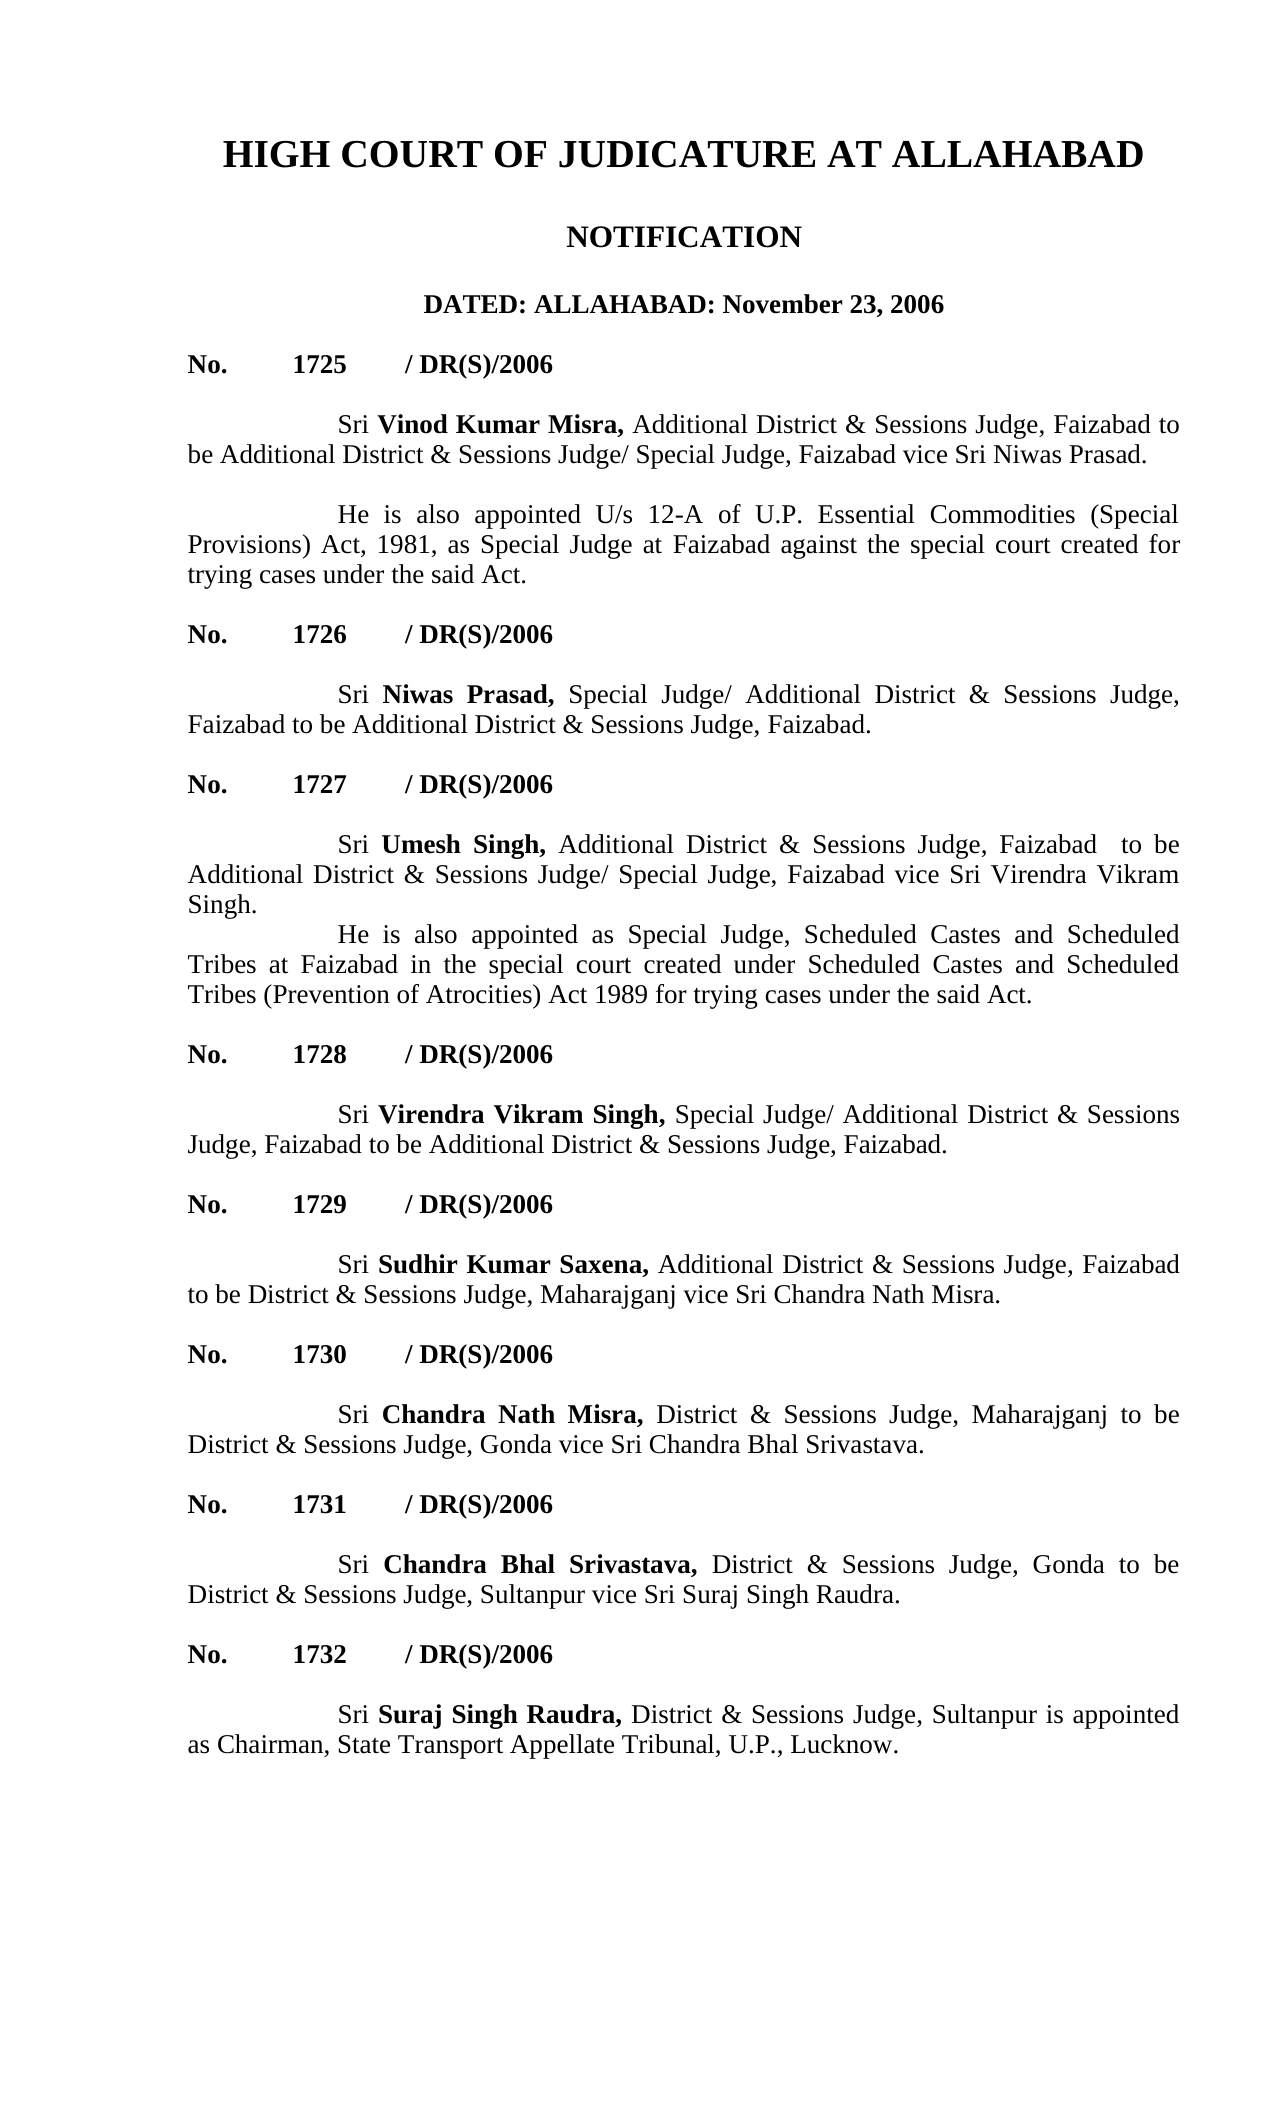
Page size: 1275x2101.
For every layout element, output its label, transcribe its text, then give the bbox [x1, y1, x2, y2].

text Sri Sudhir Kumar Saxena, Additional District & Sessions Judge, Faizabad to be District & Sessions Judge, Maharajganj vice Sri Chandra Nath Misra. [187, 1249, 1181, 1309]
table_header 1732 [281, 1639, 394, 1669]
table_header / DR(S)/2006 [394, 1339, 732, 1369]
table_header 1727 [281, 769, 394, 799]
table_header / DR(S)/2006 [394, 1189, 732, 1219]
text Sri Chandra Bhal Srivastava, District & Sessions Judge, Gonda to be District & Sessions Judge, Sultanpur vice Sri Suraj Singh Raudra. [187, 1549, 1181, 1609]
table_header 1730 [281, 1339, 394, 1369]
table_header 1729 [281, 1189, 394, 1219]
table_header No. [176, 1489, 281, 1519]
table_header No. [176, 769, 281, 799]
table_header No. [176, 1639, 281, 1669]
table_header / DR(S)/2006 [394, 1489, 732, 1519]
table_header 1728 [281, 1039, 394, 1069]
subtitle DATED: ALLAHABAD: November 23, 2006 [187, 289, 1181, 319]
text Sri Suraj Singh Raudra, District & Sessions Judge, Sultanpur is appointed as Chairman, State Transport Appellate Tribunal, U.P., Lucknow. [187, 1699, 1181, 1759]
table_header No. [176, 1039, 281, 1069]
subtitle NOTIFICATION [187, 220, 1181, 254]
text He is also appointed as Special Judge, Scheduled Castes and Scheduled Tribes at Faizabad in the special court created under Scheduled Castes and Scheduled Tribes (Prevention of Atrocities) Act 1989 for trying cases under the said Act. [187, 919, 1181, 1009]
table_header / DR(S)/2006 [394, 769, 732, 799]
text Sri Vinod Kumar Misra, Additional District & Sessions Judge, Faizabad to be Additional District & Sessions Judge/ Special Judge, Faizabad vice Sri Niwas Prasad. [187, 409, 1181, 469]
table_header No. [176, 1189, 281, 1219]
table_header / DR(S)/2006 [394, 1039, 732, 1069]
table_header No. [176, 1339, 281, 1369]
table_header No. [176, 619, 281, 649]
table_header / DR(S)/2006 [394, 349, 732, 379]
text Sri Chandra Nath Misra, District & Sessions Judge, Maharajganj to be District & Sessions Judge, Gonda vice Sri Chandra Bhal Srivastava. [187, 1399, 1181, 1459]
table_header 1731 [281, 1489, 394, 1519]
table_header No. [176, 349, 281, 379]
table_header 1726 [281, 619, 394, 649]
text He is also appointed U/s 12-A of U.P. Essential Commodities (Special Provisions) Act, 1981, as Special Judge at Faizabad against the special court created for trying cases under the said Act. [187, 499, 1181, 589]
text HIGH COURT OF JUDICATURE AT ALLAHABAD [187, 132, 1181, 176]
table_header / DR(S)/2006 [394, 1639, 732, 1669]
table_header / DR(S)/2006 [394, 619, 732, 649]
text Sri Umesh Singh, Additional District & Sessions Judge, Faizabad to be Additional District & Sessions Judge/ Special Judge, Faizabad vice Sri Virendra Vikram Singh. [187, 829, 1181, 919]
text Sri Niwas Prasad, Special Judge/ Additional District & Sessions Judge, Faizabad to be Additional District & Sessions Judge, Faizabad. [187, 679, 1181, 739]
table_header 1725 [281, 349, 394, 379]
text Sri Virendra Vikram Singh, Special Judge/ Additional District & Sessions Judge, Faizabad to be Additional District & Sessions Judge, Faizabad. [187, 1099, 1181, 1159]
